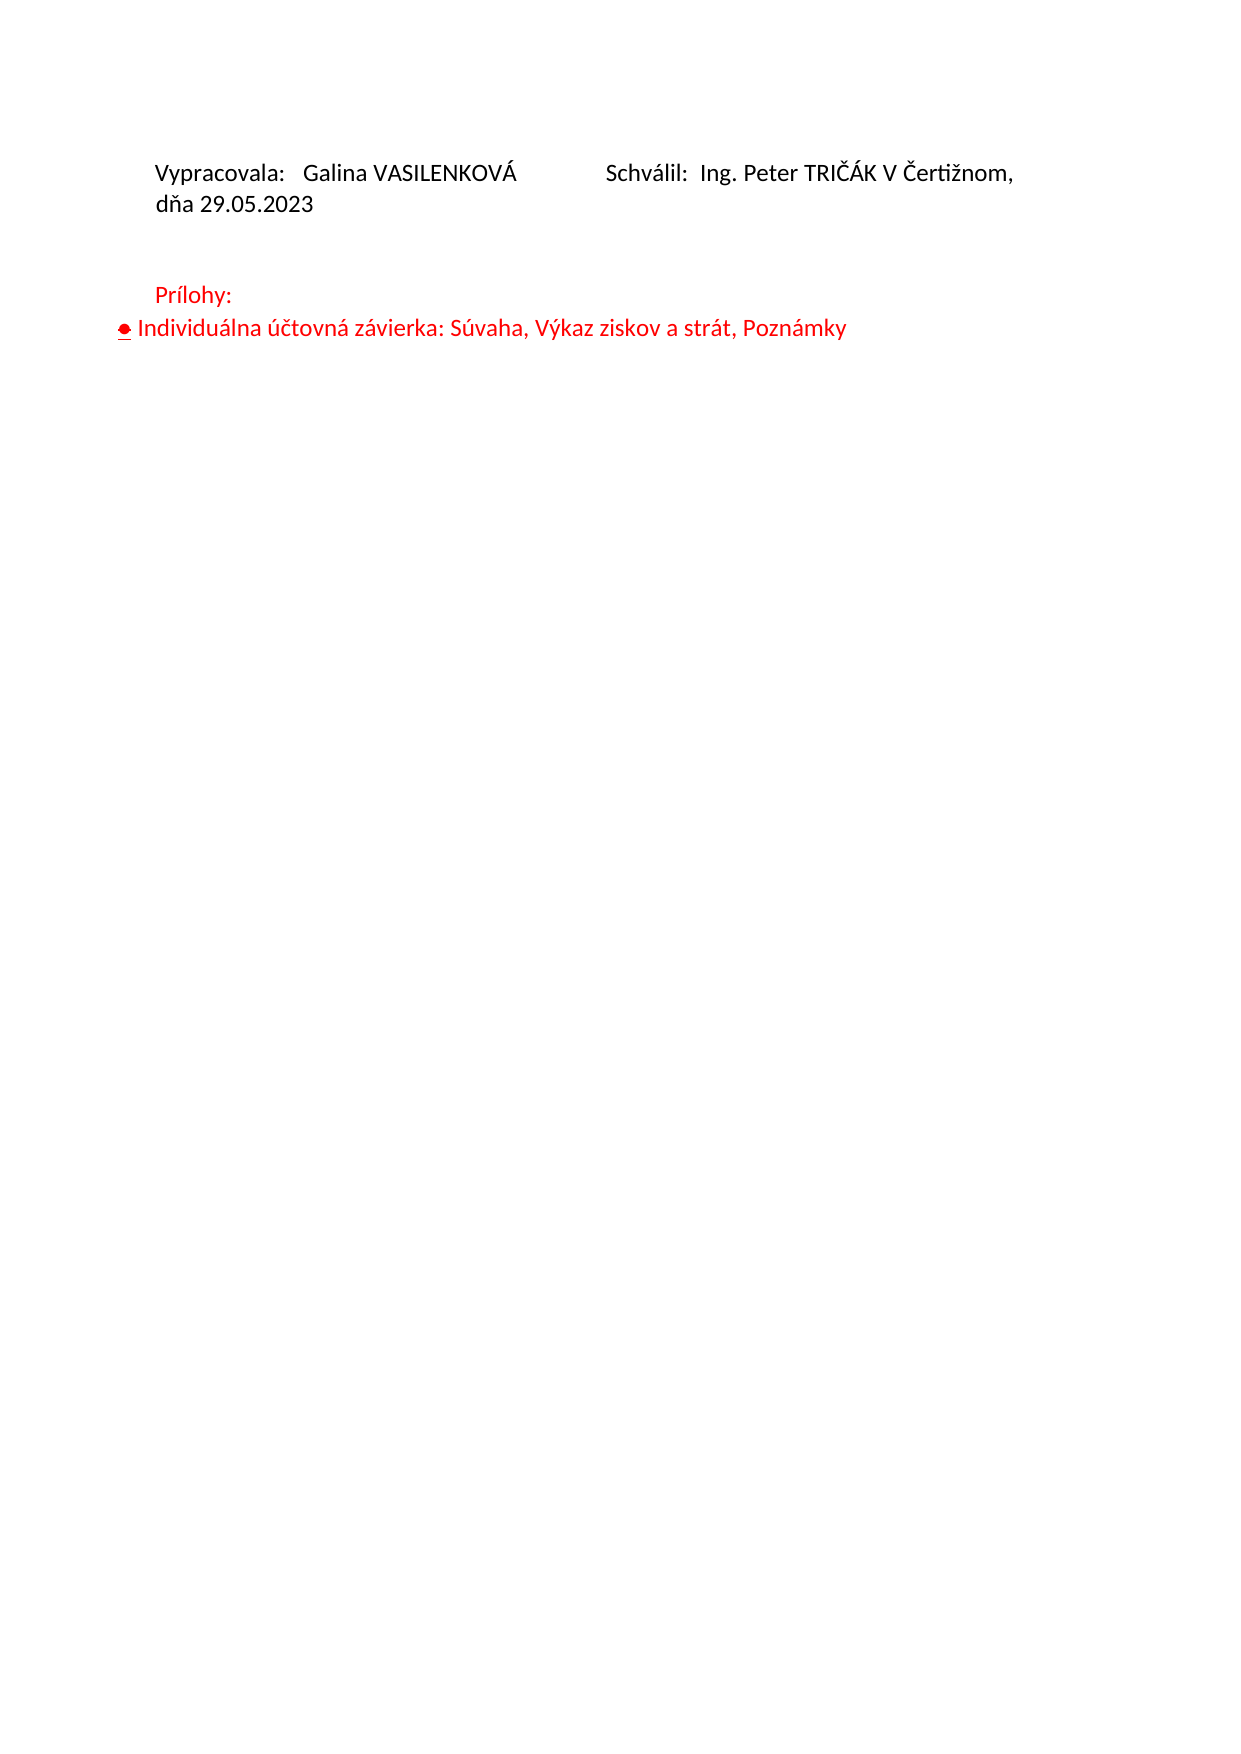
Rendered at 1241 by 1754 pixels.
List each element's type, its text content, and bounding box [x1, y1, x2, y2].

text Vypracovala: Galina VASILENKOVÁ Schválil: Ing. Peter TRIČÁK V Čertižnom, dňa 29.05.2023 [154, 157, 1016, 218]
text Prílohy: [155, 279, 1122, 310]
text • Individuálna účtovná závierka: Súvaha, Výkaz ziskov a strát, Poznámky [118, 312, 1122, 343]
